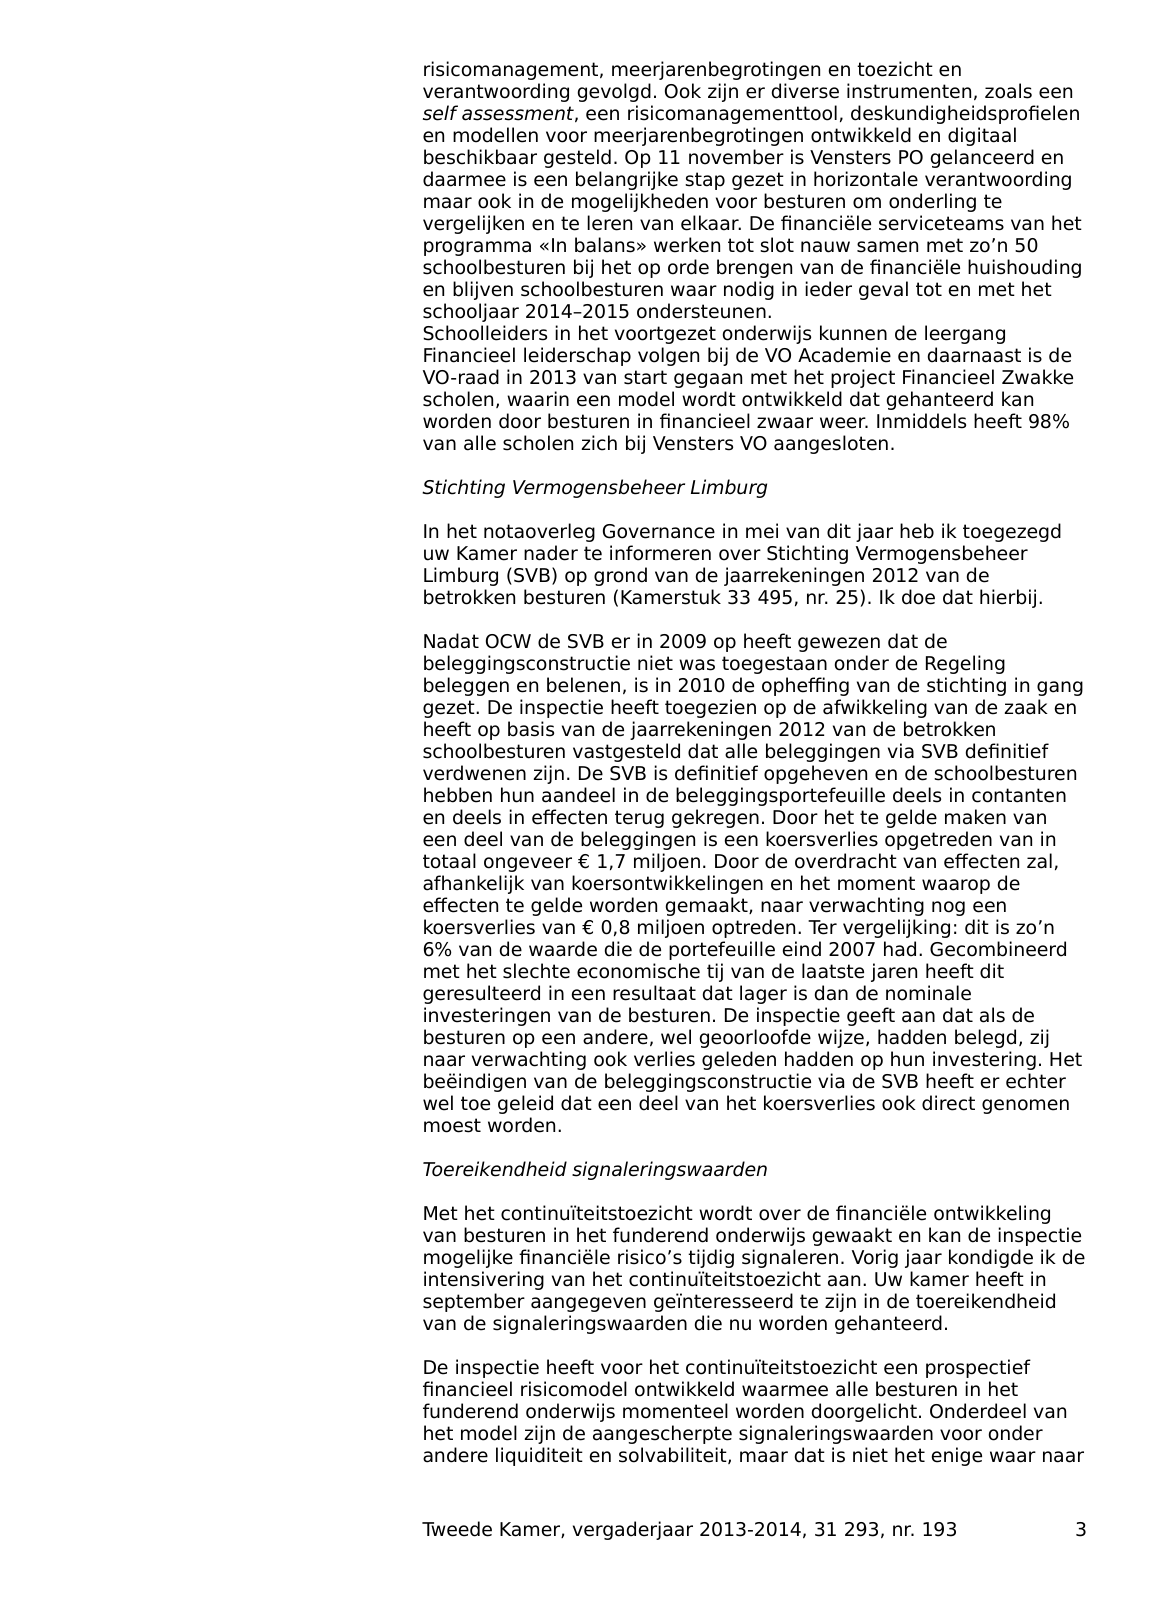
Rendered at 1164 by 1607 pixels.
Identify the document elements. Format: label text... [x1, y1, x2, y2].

text risicomanagement, meerjarenbegrotingen en toezicht en verantwoording gevolgd. Ook zijn er diverse instrumenten, zoals een self assessment, een risicomanagementtool, deskundigheidsprofielen en modellen voor meerjarenbegrotingen ontwikkeld en digitaal beschikbaar gesteld. Op 11 november is Vensters PO gelanceerd en daarmee is een belangrijke stap gezet in horizontale verantwoording maar ook in de mogelijkheden voor besturen om onderling te vergelijken en te leren van elkaar. De financiële serviceteams van het programma «In balans» werken tot slot nauw samen met zo’n 50 schoolbesturen bij het op orde brengen van de financiële huishouding en blijven schoolbesturen waar nodig in ieder geval tot en met het schooljaar 2014–2015 ondersteunen. [422, 59, 1087, 323]
subtitle Toereikendheid signaleringswaarden [422, 1159, 1087, 1181]
text De inspectie heeft voor het continuïteitstoezicht een prospectief financieel risicomodel ontwikkeld waarmee alle besturen in het funderend onderwijs momenteel worden doorgelicht. Onderdeel van het model zijn de aangescherpte signaleringswaarden voor onder andere liquiditeit en solvabiliteit, maar dat is niet het enige waar naar [422, 1357, 1087, 1467]
text Schoolleiders in het voortgezet onderwijs kunnen de leergang Financieel leiderschap volgen bij de VO Academie en daarnaast is de VO-raad in 2013 van start gegaan met het project Financieel Zwakke scholen, waarin een model wordt ontwikkeld dat gehanteerd kan worden door besturen in financieel zwaar weer. Inmiddels heeft 98% van alle scholen zich bij Vensters VO aangesloten. [422, 323, 1087, 455]
text Met het continuïteitstoezicht wordt over de financiële ontwikkeling van besturen in het funderend onderwijs gewaakt en kan de inspectie mogelijke financiële risico’s tijdig signaleren. Vorig jaar kondigde ik de intensivering van het continuïteitstoezicht aan. Uw kamer heeft in september aangegeven geïnteresseerd te zijn in de toereikendheid van de signaleringswaarden die nu worden gehanteerd. [422, 1203, 1087, 1335]
subtitle Stichting Vermogensbeheer Limburg [422, 477, 1087, 499]
text Nadat OCW de SVB er in 2009 op heeft gewezen dat de beleggingsconstructie niet was toegestaan onder de Regeling beleggen en belenen, is in 2010 de opheffing van de stichting in gang gezet. De inspectie heeft toegezien op de afwikkeling van de zaak en heeft op basis van de jaarrekeningen 2012 van de betrokken schoolbesturen vastgesteld dat alle beleggingen via SVB definitief verdwenen zijn. De SVB is definitief opgeheven en de schoolbesturen hebben hun aandeel in de beleggingsportefeuille deels in contanten en deels in effecten terug gekregen. Door het te gelde maken van een deel van de beleggingen is een koersverlies opgetreden van in totaal ongeveer € 1,7 miljoen. Door de overdracht van effecten zal, afhankelijk van koersontwikkelingen en het moment waarop de effecten te gelde worden gemaakt, naar verwachting nog een koersverlies van € 0,8 miljoen optreden. Ter vergelijking: dit is zo’n 6% van de waarde die de portefeuille eind 2007 had. Gecombineerd met het slechte economische tij van de laatste jaren heeft dit geresulteerd in een resultaat dat lager is dan de nominale investeringen van de besturen. De inspectie geeft aan dat als de besturen op een andere, wel geoorloofde wijze, hadden belegd, zij naar verwachting ook verlies geleden hadden op hun investering. Het beëindigen van de beleggingsconstructie via de SVB heeft er echter wel toe geleid dat een deel van het koersverlies ook direct genomen moest worden. [422, 631, 1087, 1137]
text In het notaoverleg Governance in mei van dit jaar heb ik toegezegd uw Kamer nader te informeren over Stichting Vermogensbeheer Limburg (SVB) op grond van de jaarrekeningen 2012 van de betrokken besturen (Kamerstuk 33 495, nr. 25). Ik doe dat hierbij. [422, 521, 1087, 609]
